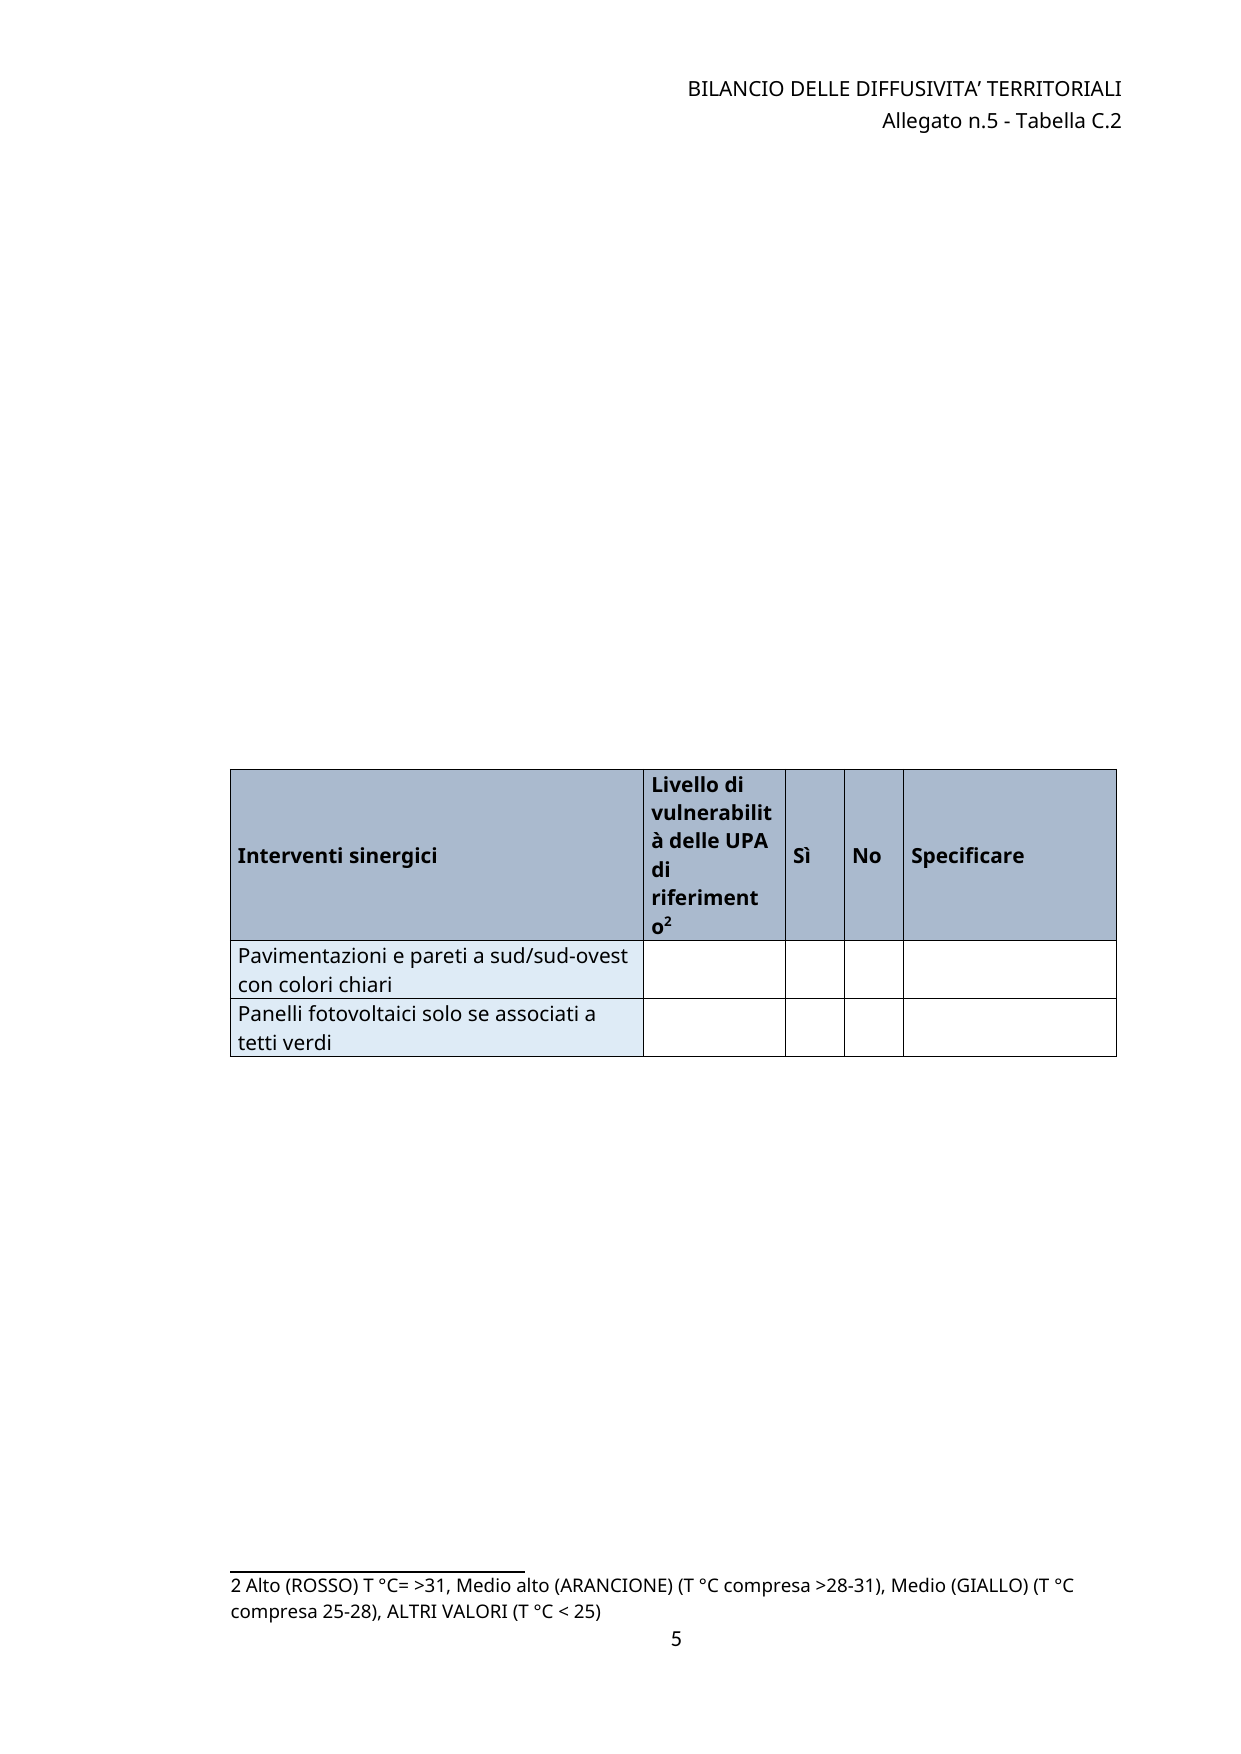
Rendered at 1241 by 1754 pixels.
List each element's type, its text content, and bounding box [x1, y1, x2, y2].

table_cell [786, 999, 844, 1056]
table_header Specificare [904, 770, 1116, 940]
table_cell [904, 999, 1116, 1056]
table_cell [845, 999, 903, 1056]
table_cell [786, 941, 844, 998]
table_cell [845, 941, 903, 998]
table_cell [644, 941, 785, 998]
table_cell Panelli fotovoltaici solo se associati a tetti verdi [231, 999, 643, 1056]
table_cell [644, 999, 785, 1056]
table_header Interventi sinergici [231, 770, 643, 940]
table_header Livello di vulnerabilità delle UPA di riferimento [644, 770, 785, 940]
table_cell Pavimentazioni e pareti a sud/sud-ovest con colori chiari [231, 941, 643, 998]
table_cell [904, 941, 1116, 998]
table_header Sì [786, 770, 844, 940]
table_header No [845, 770, 903, 940]
